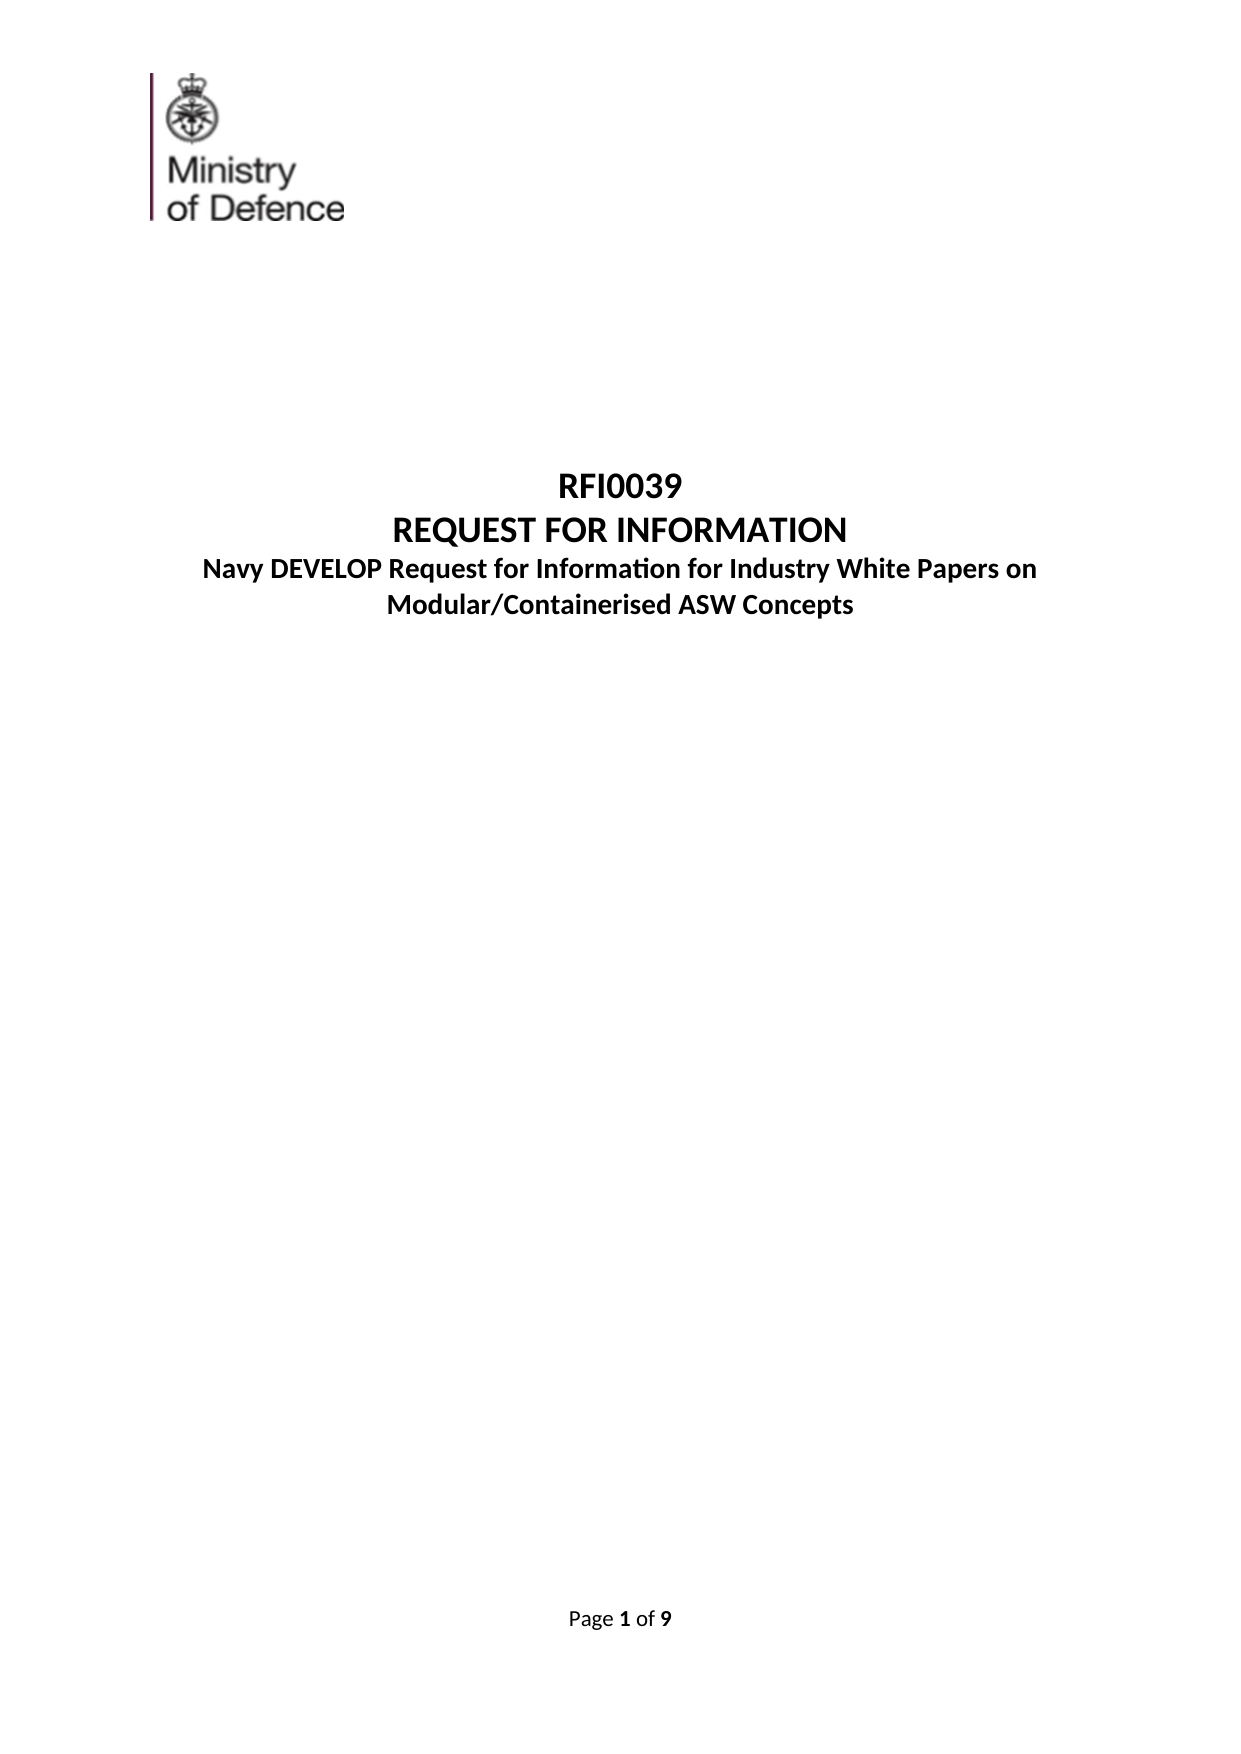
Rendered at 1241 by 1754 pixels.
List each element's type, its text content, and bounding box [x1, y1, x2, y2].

text Navy DEVELOP Request for Information for Industry White Papers on Modular/Containerised ASW Concepts [150, 550, 1090, 622]
text RFI0039 [150, 462, 1090, 508]
text REQUEST FOR INFORMATION [150, 508, 1090, 550]
